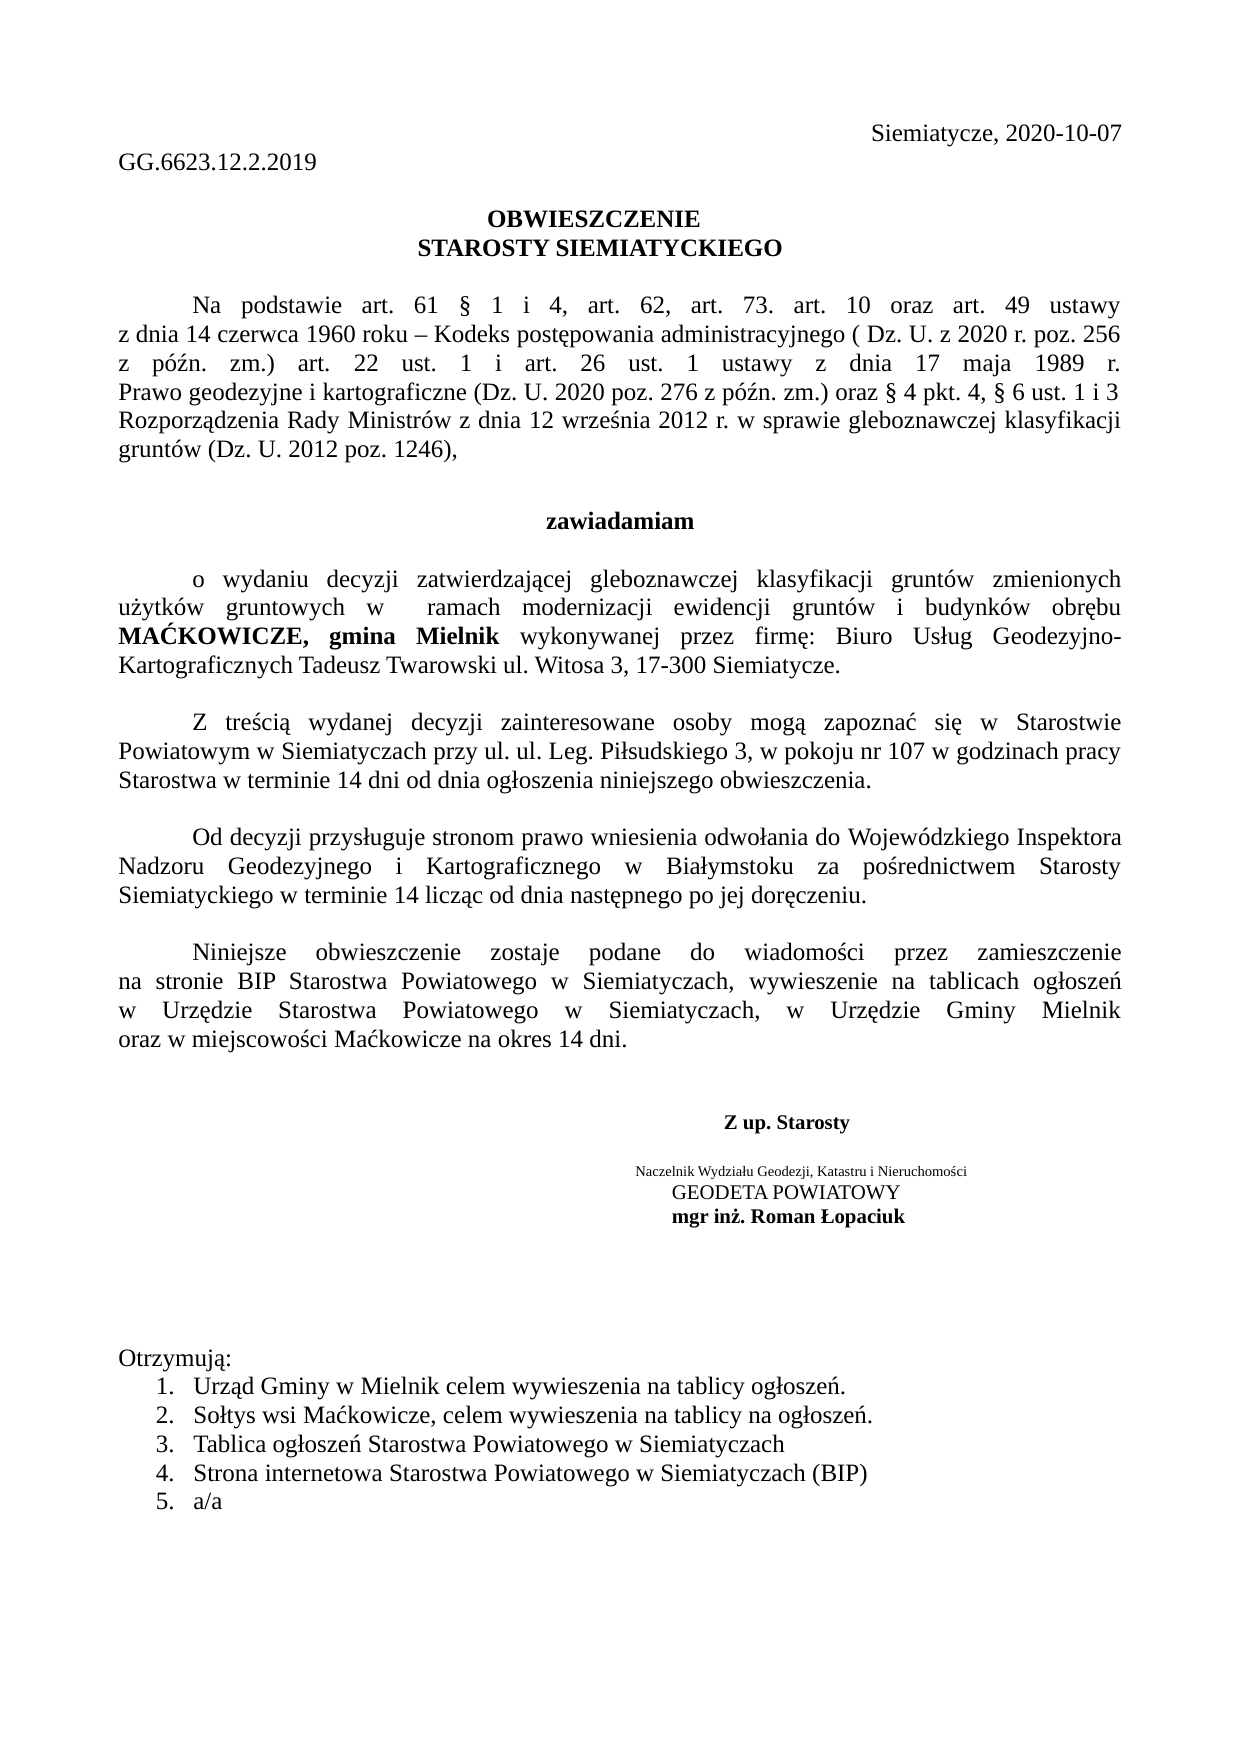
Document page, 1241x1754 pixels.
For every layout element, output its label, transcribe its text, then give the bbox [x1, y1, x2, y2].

text Od decyzji przysługuje stronom prawo wniesienia odwołania do Wojewódzkiego Inspektora Nadzoru Geodezyjnego i Kartograficznego w Białymstoku za pośrednictwem Starosty Siemiatyckiego w terminie 14 licząc od dnia następnego po jej doręczeniu. [118, 822, 1122, 909]
text zawiadamiam [118, 506, 1122, 535]
list Strona internetowa Starostwa Powiatowego w Siemiatyczach (BIP) [156, 1458, 1122, 1486]
list Urząd Gminy w Mielnik celem wywieszenia na tablicy ogłoszeń. [156, 1371, 1122, 1400]
text o wydaniu decyzji zatwierdzającej gleboznawczej klasyfikacji gruntów zmienionych użytków gruntowych w ramach modernizacji ewidencji gruntów i budynków obrębu MAĆKOWICZE, gmina Mielnik wykonywanej przez firmę: Biuro Usług Geodezyjno-Kartograficznych Tadeusz Twarowski ul. Witosa 3, 17-300 Siemiatycze. [118, 564, 1122, 679]
text mgr inż. Roman Łopaciuk [635, 1204, 1122, 1228]
text Z up. Starosty [635, 1110, 1122, 1134]
text GEODETA POWIATOWY [635, 1179, 1122, 1204]
text Na podstawie art. 61 § 1 i 4, art. 62, art. 73. art. 10 oraz art. 49 ustawy z dnia 14 czerwca 1960 roku – Kodeks postępowania administracyjnego ( Dz. U. z 2020 r. poz. 256 z późn. zm.) art. 22 ust. 1 i art. 26 ust. 1 ustawy z dnia 17 maja 1989 r. Prawo geodezyjne i kartograficzne (Dz. U. 2020 poz. 276 z późn. zm.) oraz § 4 pkt. 4, § 6 ust. 1 i 3 Rozporządzenia Rady Ministrów z dnia 12 września 2012 r. w sprawie gleboznawczej klasyfikacji gruntów (Dz. U. 2012 poz. 1246), [118, 291, 1122, 463]
text Otrzymują: [118, 1343, 1122, 1371]
text Niniejsze obwieszczenie zostaje podane do wiadomości przez zamieszczenie na stronie BIP Starostwa Powiatowego w Siemiatyczach, wywieszenie na tablicach ogłoszeń w Urzędzie Starostwa Powiatowego w Siemiatyczach, w Urzędzie Gminy Mielnik oraz w miejscowości Maćkowicze na okres 14 dni. [118, 937, 1122, 1052]
text Naczelnik Wydziału Geodezji, Katastru i Nieruchomości [635, 1163, 1122, 1179]
list Sołtys wsi Maćkowicze, celem wywieszenia na tablicy na ogłoszeń. [156, 1400, 1122, 1429]
text Z treścią wydanej decyzji zainteresowane osoby mogą zapoznać się w Starostwie Powiatowym w Siemiatyczach przy ul. ul. Leg. Piłsudskiego 3, w pokoju nr 107 w godzinach pracy Starostwa w terminie 14 dni od dnia ogłoszenia niniejszego obwieszczenia. [118, 707, 1122, 794]
text STAROSTY SIEMIATYCKIEGO [118, 233, 1122, 262]
text OBWIESZCZENIE [118, 204, 1122, 233]
list Tablica ogłoszeń Starostwa Powiatowego w Siemiatyczach [156, 1429, 1122, 1458]
list a/a [156, 1486, 1122, 1515]
text Siemiatycze, 2020-10-07 [118, 118, 1122, 147]
text GG.6623.12.2.2019 [118, 147, 1122, 176]
